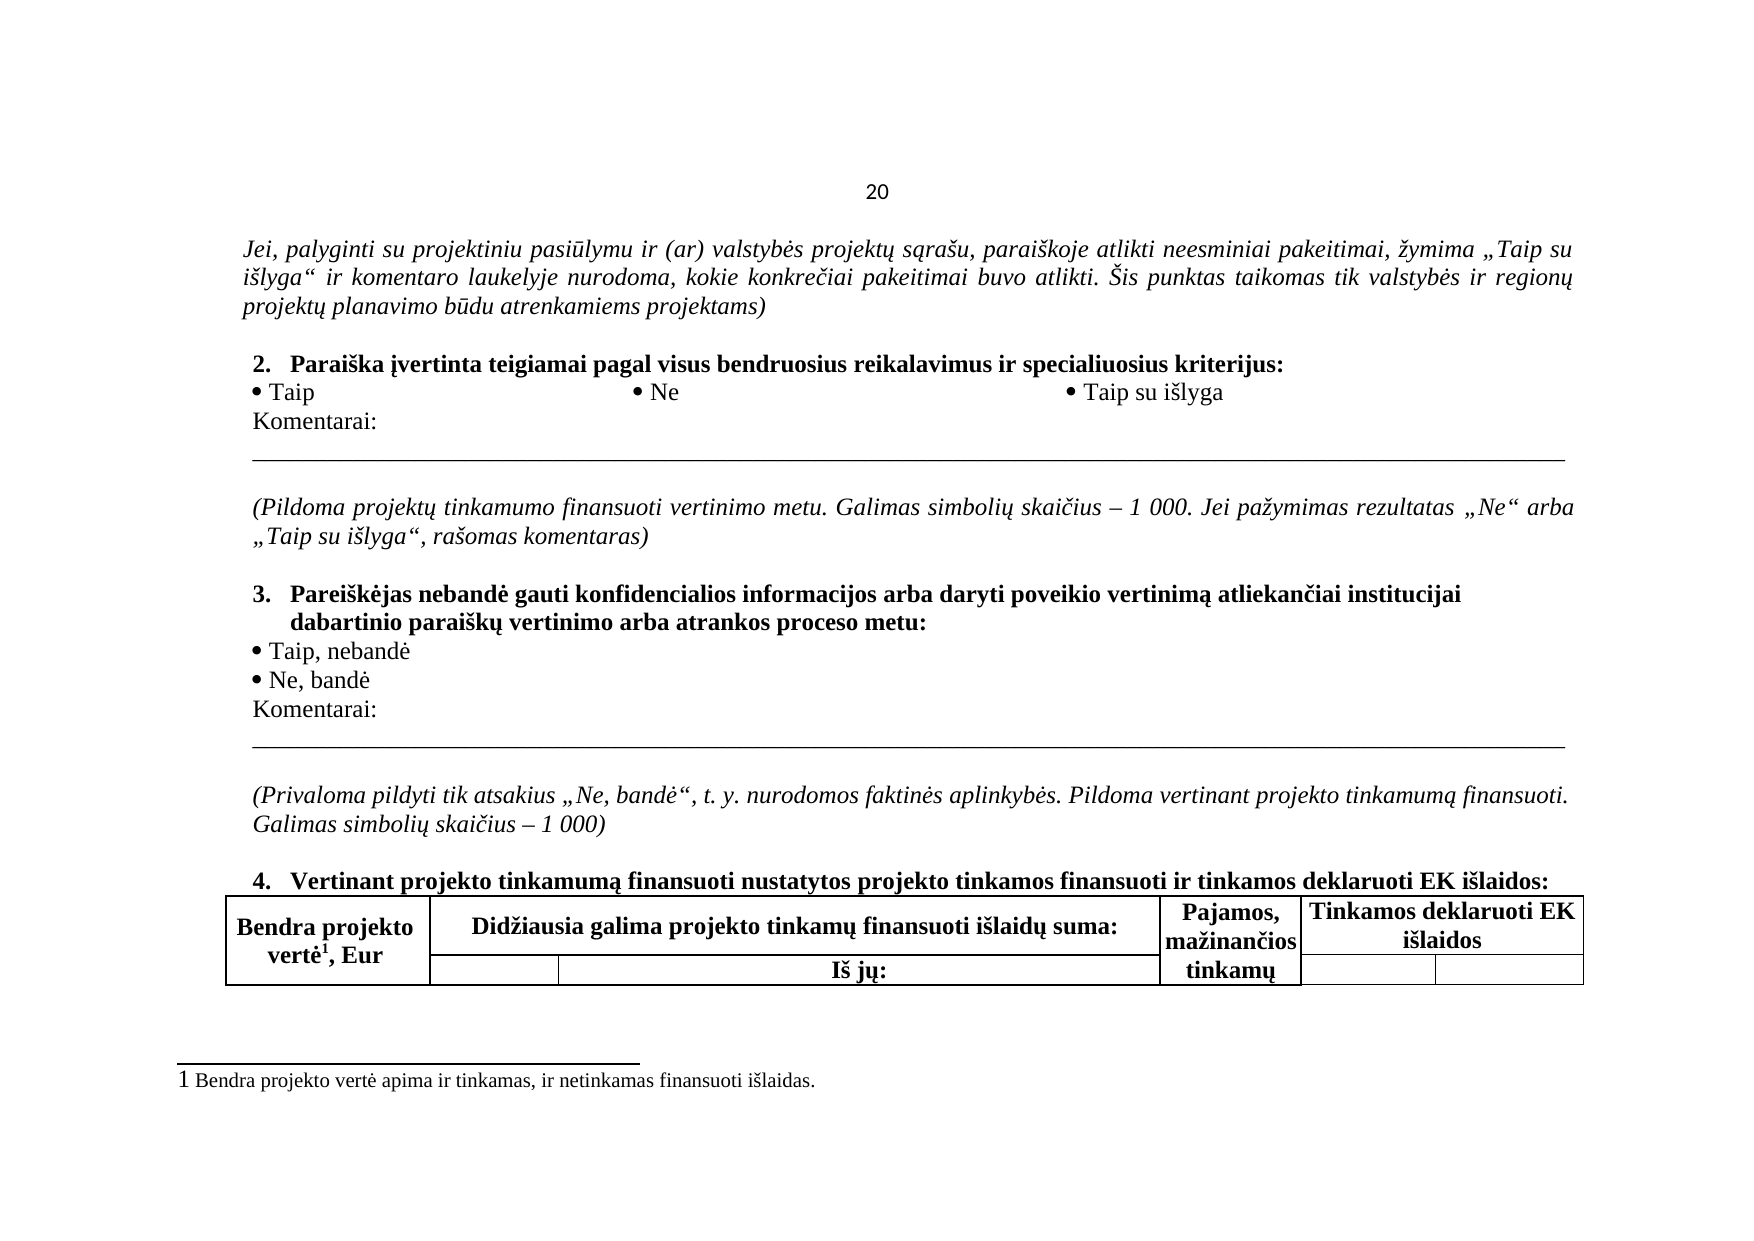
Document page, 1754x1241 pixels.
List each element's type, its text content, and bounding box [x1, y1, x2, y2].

text Komentarai: _________________________________________________________________________________________________________ [252, 694, 1577, 751]
table_header Pajamos, mažinančios tinkamų [1161, 897, 1300, 984]
table_cell [1436, 955, 1583, 984]
table_cell Iš jų: [559, 956, 1159, 984]
text (Pildoma projektų tinkamumo finansuoti vertinimo metu. Galimas simbolių skaičius – 1 000. Jei pažymimas rezultatas „Ne“ arba „Taip su išlyga“, rašomas komentaras) [252, 492, 1577, 550]
text (Privaloma pildyti tik atsakius „Ne, bandė“, t. y. nurodomos faktinės aplinkybės. Pildoma vertinant projekto tinkamumą finansuoti. Galimas simbolių skaičius – 1 000) [252, 780, 1577, 837]
table_cell [431, 956, 558, 984]
text 3. Pareiškėjas nebandė gauti konfidencialios informacijos arba daryti poveikio vertinimą atliekančiai institucijai dabartinio paraiškų vertinimo arba atrankos proceso metu: [252, 579, 1577, 636]
table_header Bendra projekto vertė, Eur [227, 897, 429, 984]
text 4. Vertinant projekto tinkamumą finansuoti nustatytos projekto tinkamos finansuoti ir tinkamos deklaruoti EK išlaidos: [252, 866, 1577, 895]
text Komentarai: _________________________________________________________________________________________________________ [252, 406, 1577, 464]
table_header Tinkamos deklaruoti EK išlaidos [1302, 897, 1583, 954]
table_cell [1302, 955, 1435, 984]
text  Ne, bandė [252, 665, 1577, 694]
text  Taip  Ne  Taip su išlyga [252, 377, 1577, 406]
text 2. Paraiška įvertinta teigiamai pagal visus bendruosius reikalavimus ir specialiuosius kriterijus: [252, 349, 1577, 377]
table_header Didžiausia galima projekto tinkamų finansuoti išlaidų suma: [431, 897, 1159, 954]
text  Taip, nebandė [252, 636, 1577, 665]
text Jei, palyginti su projektiniu pasiūlymu ir (ar) valstybės projektų sąrašu, paraiškoje atlikti neesminiai pakeitimai, žymima „Taip su išlyga“ ir komentaro laukelyje nurodoma, kokie konkrečiai pakeitimai buvo atlikti. Šis punktas taikomas tik valstybės ir regionų projektų planavimo būdu atrenkamiems projektams) [243, 234, 1577, 320]
